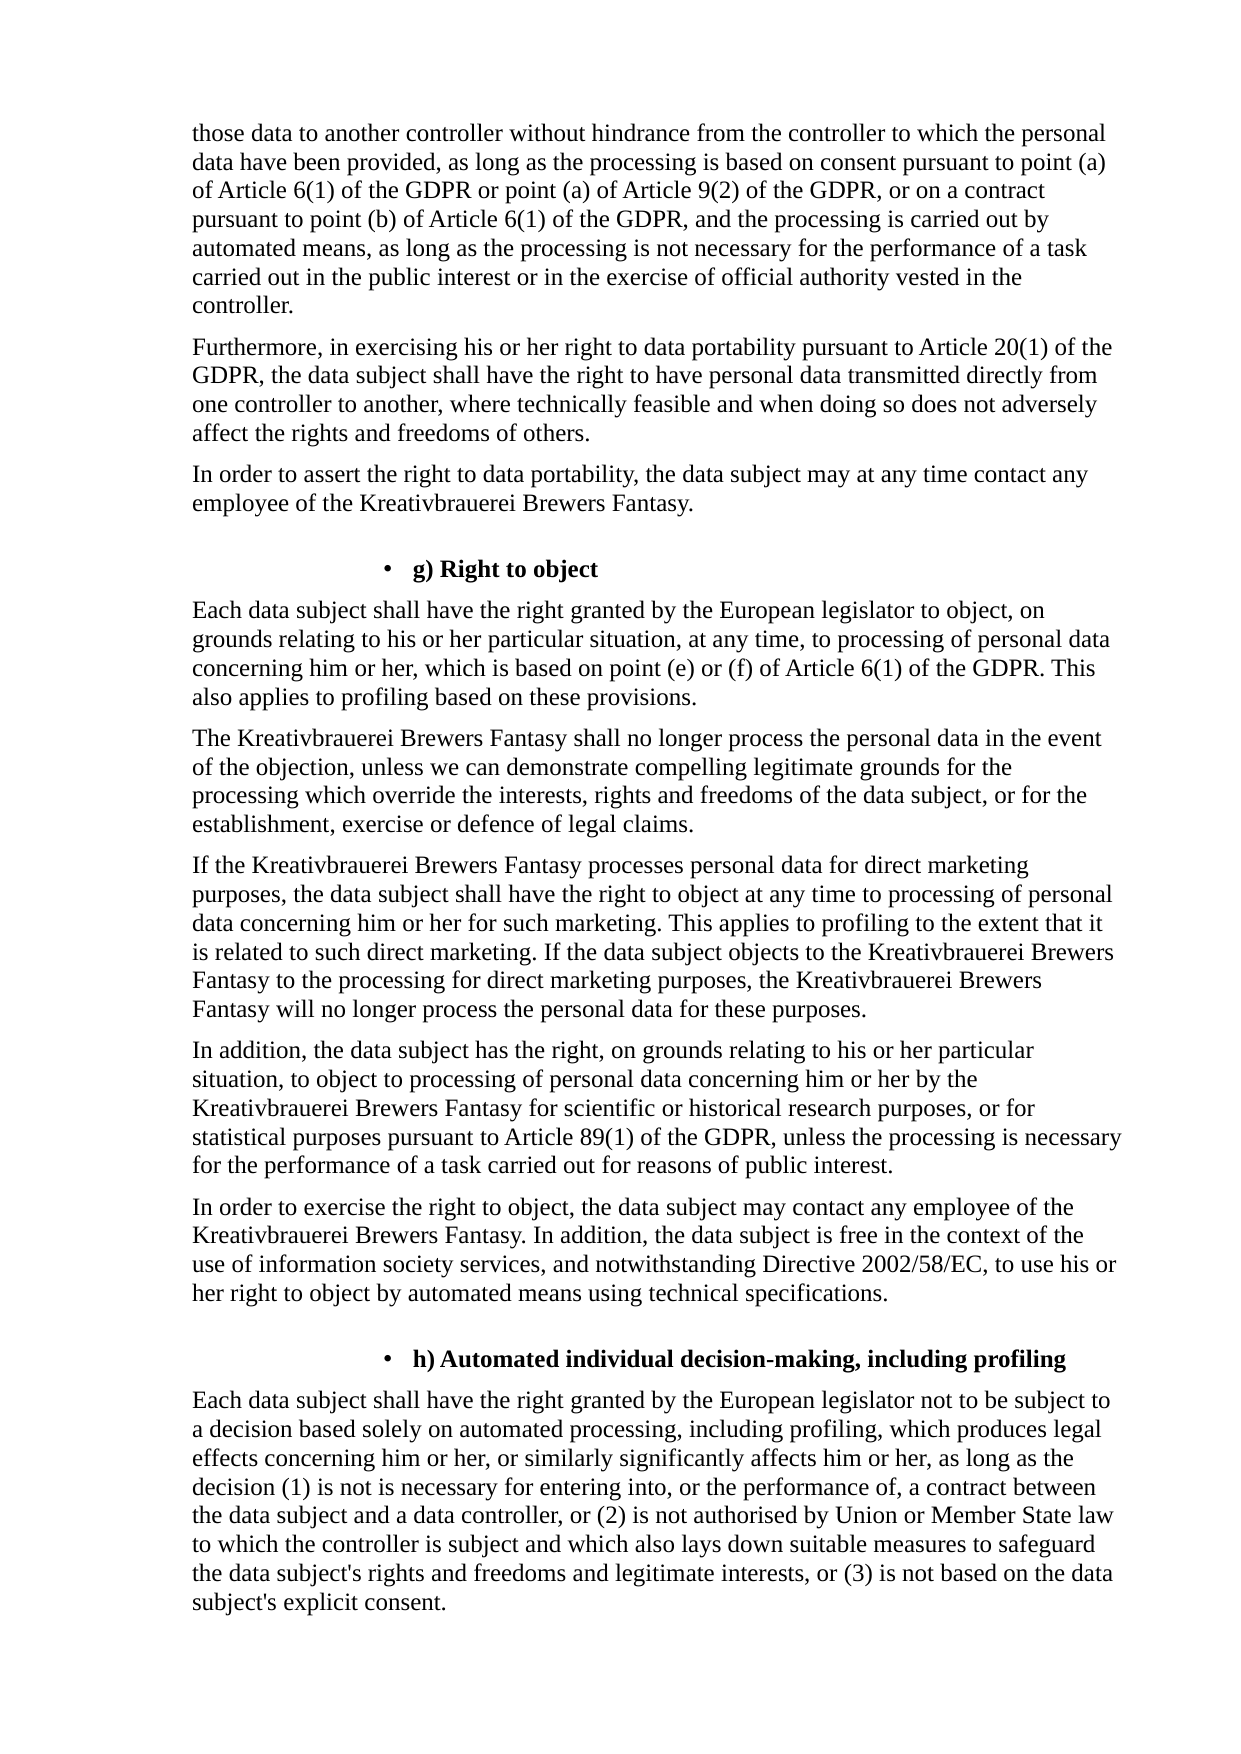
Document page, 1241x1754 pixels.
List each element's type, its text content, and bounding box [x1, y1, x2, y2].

list those data to another controller without hindrance from the controller to which the personal data have been provided, as long as the processing is based on consent pursuant to point (a) of Article 6(1) of the GDPR or point (a) of Article 9(2) of the GDPR, or on a contract pursuant to point (b) of Article 6(1) of the GDPR, and the processing is carried out by automated means, as long as the processing is not necessary for the performance of a task carried out in the public interest or in the exercise of official authority vested in the controller. [162, 118, 1122, 319]
list If the Kreativbrauerei Brewers Fantasy processes personal data for direct marketing purposes, the data subject shall have the right to object at any time to processing of personal data concerning him or her for such marketing. This applies to profiling to the extent that it is related to such direct marketing. If the data subject objects to the Kreativbrauerei Brewers Fantasy to the processing for direct marketing purposes, the Kreativbrauerei Brewers Fantasy will no longer process the personal data for these purposes. [162, 851, 1122, 1023]
list Each data subject shall have the right granted by the European legislator not to be subject to a decision based solely on automated processing, including profiling, which produces legal effects concerning him or her, or similarly significantly affects him or her, as long as the decision (1) is not is necessary for entering into, or the performance of, a contract between the data subject and a data controller, or (2) is not authorised by Union or Member State law to which the controller is subject and which also lays down suitable measures to safeguard the data subject's rights and freedoms and legitimate interests, or (3) is not based on the data subject's explicit consent. [162, 1386, 1122, 1616]
list In order to exercise the right to object, the data subject may contact any employee of the Kreativbrauerei Brewers Fantasy. In addition, the data subject is free in the context of the use of information society services, and notwithstanding Directive 2002/58/EC, to use his or her right to object by automated means using technical specifications. [162, 1192, 1122, 1307]
list The Kreativbrauerei Brewers Fantasy shall no longer process the personal data in the event of the objection, unless we can demonstrate compelling legitimate grounds for the processing which override the interests, rights and freedoms of the data subject, or for the establishment, exercise or defence of legal claims. [162, 723, 1122, 838]
subtitle h) Automated individual decision-making, including profiling [383, 1344, 1122, 1373]
list In order to assert the right to data portability, the data subject may at any time contact any employee of the Kreativbrauerei Brewers Fantasy. [162, 459, 1122, 517]
list Furthermore, in exercising his or her right to data portability pursuant to Article 20(1) of the GDPR, the data subject shall have the right to have personal data transmitted directly from one controller to another, where technically feasible and when doing so does not adversely affect the rights and freedoms of others. [162, 332, 1122, 447]
list In addition, the data subject has the right, on grounds relating to his or her particular situation, to object to processing of personal data concerning him or her by the Kreativbrauerei Brewers Fantasy for scientific or historical research purposes, or for statistical purposes pursuant to Article 89(1) of the GDPR, unless the processing is necessary for the performance of a task carried out for reasons of public interest. [162, 1036, 1122, 1179]
list Each data subject shall have the right granted by the European legislator to object, on grounds relating to his or her particular situation, at any time, to processing of personal data concerning him or her, which is based on point (e) or (f) of Article 6(1) of the GDPR. This also applies to profiling based on these provisions. [162, 596, 1122, 711]
subtitle g) Right to object [383, 554, 1122, 583]
